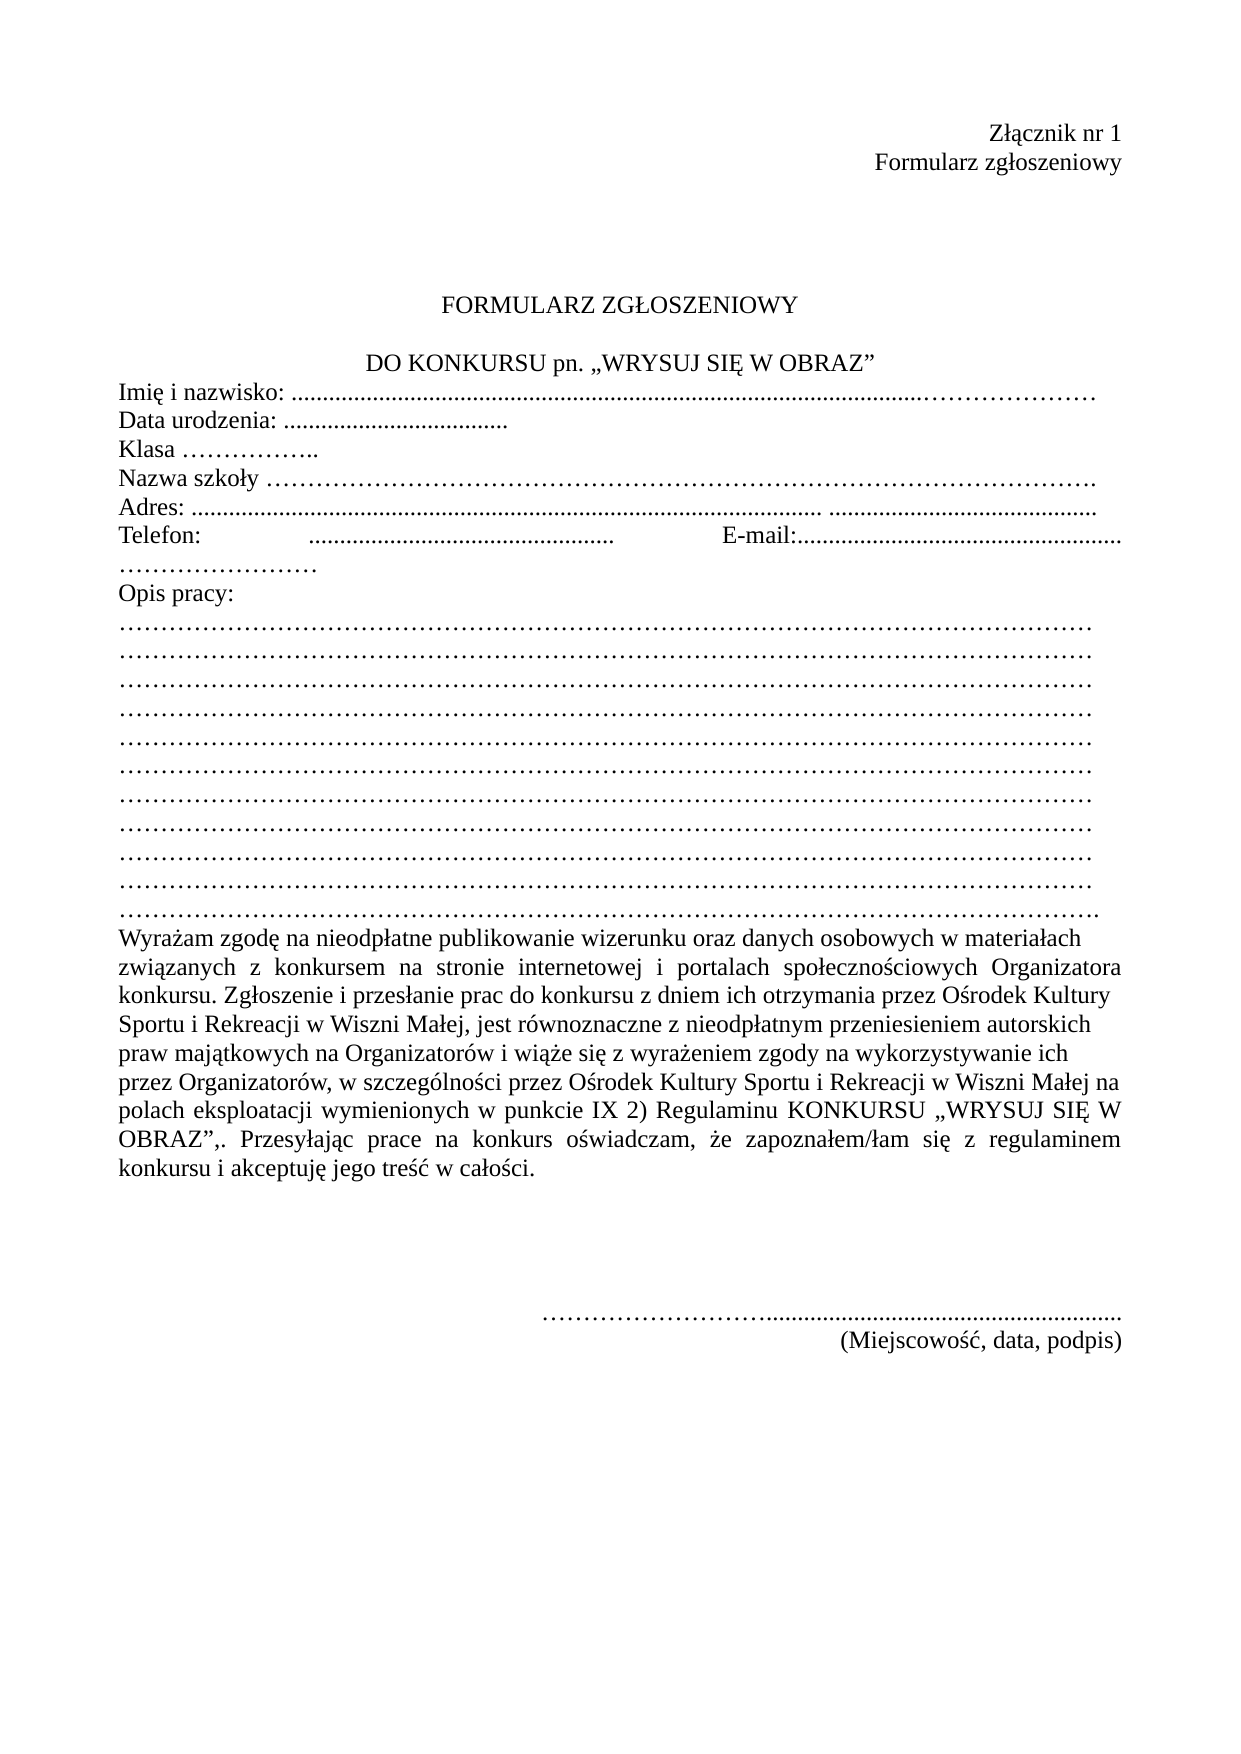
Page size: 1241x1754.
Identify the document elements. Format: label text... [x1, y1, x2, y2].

text DO KONKURSU pn. „WRYSUJ SIĘ W OBRAZ” [118, 348, 1122, 377]
text ……………………………………………………………………………………………………… [118, 607, 1122, 636]
text ……………………………………………………………………………………………………… [118, 693, 1122, 722]
text Wyrażam zgodę na nieodpłatne publikowanie wizerunku oraz danych osobowych w materiałach [118, 923, 1122, 952]
text ……………………………………………………………………………………………………… [118, 722, 1122, 751]
text Telefon: ................................................. E-mail:.................................................... …………………… [118, 521, 1122, 578]
text ………………………………………………………………………………………………………. [118, 894, 1122, 923]
text Klasa …………….. [118, 434, 1122, 463]
text Imię i nazwisko: .....................................................................................................………………… [118, 377, 1122, 406]
text ……………………………………………………………………………………………………… [118, 751, 1122, 779]
text polach eksploatacji wymienionych w punkcie IX 2) Regulaminu KONKURSU „WRYSUJ SIĘ W OBRAZ”,. Przesyłając prace na konkurs oświadczam, że zapoznałem/łam się z regulaminem konkursu i akceptuję jego treść w całości. [118, 1096, 1122, 1182]
text ……………………………………………………………………………………………………… [118, 837, 1122, 866]
text (Miejscowość, data, podpis) [118, 1326, 1122, 1354]
text ……………………………………………………………………………………………………… [118, 664, 1122, 693]
text Złącznik nr 1 [118, 118, 1122, 147]
text przez Organizatorów, w szczególności przez Ośrodek Kultury Sportu i Rekreacji w Wiszni Małej na [118, 1067, 1122, 1096]
text Nazwa szkoły ………………………………………………………………………………………. [118, 463, 1122, 492]
text ………………………......................................................... [118, 1297, 1122, 1326]
text Data urodzenia: .................................... [118, 406, 1122, 434]
text Formularz zgłoszeniowy [118, 147, 1122, 176]
text praw majątkowych na Organizatorów i wiąże się z wyrażeniem zgody na wykorzystywanie ich [118, 1038, 1122, 1067]
text Opis pracy: [118, 578, 1122, 607]
text Adres: ..................................................................................................... ........................................... [118, 492, 1122, 521]
text Sportu i Rekreacji w Wiszni Małej, jest równoznaczne z nieodpłatnym przeniesieniem autorskich [118, 1009, 1122, 1038]
text ……………………………………………………………………………………………………… [118, 866, 1122, 894]
text ……………………………………………………………………………………………………… [118, 779, 1122, 808]
text ……………………………………………………………………………………………………… [118, 636, 1122, 664]
text FORMULARZ ZGŁOSZENIOWY [118, 291, 1122, 319]
text ……………………………………………………………………………………………………… [118, 808, 1122, 837]
text związanych z konkursem na stronie internetowej i portalach społecznościowych Organizatora konkursu. Zgłoszenie i przesłanie prac do konkursu z dniem ich otrzymania przez Ośrodek Kultury [118, 952, 1122, 1009]
